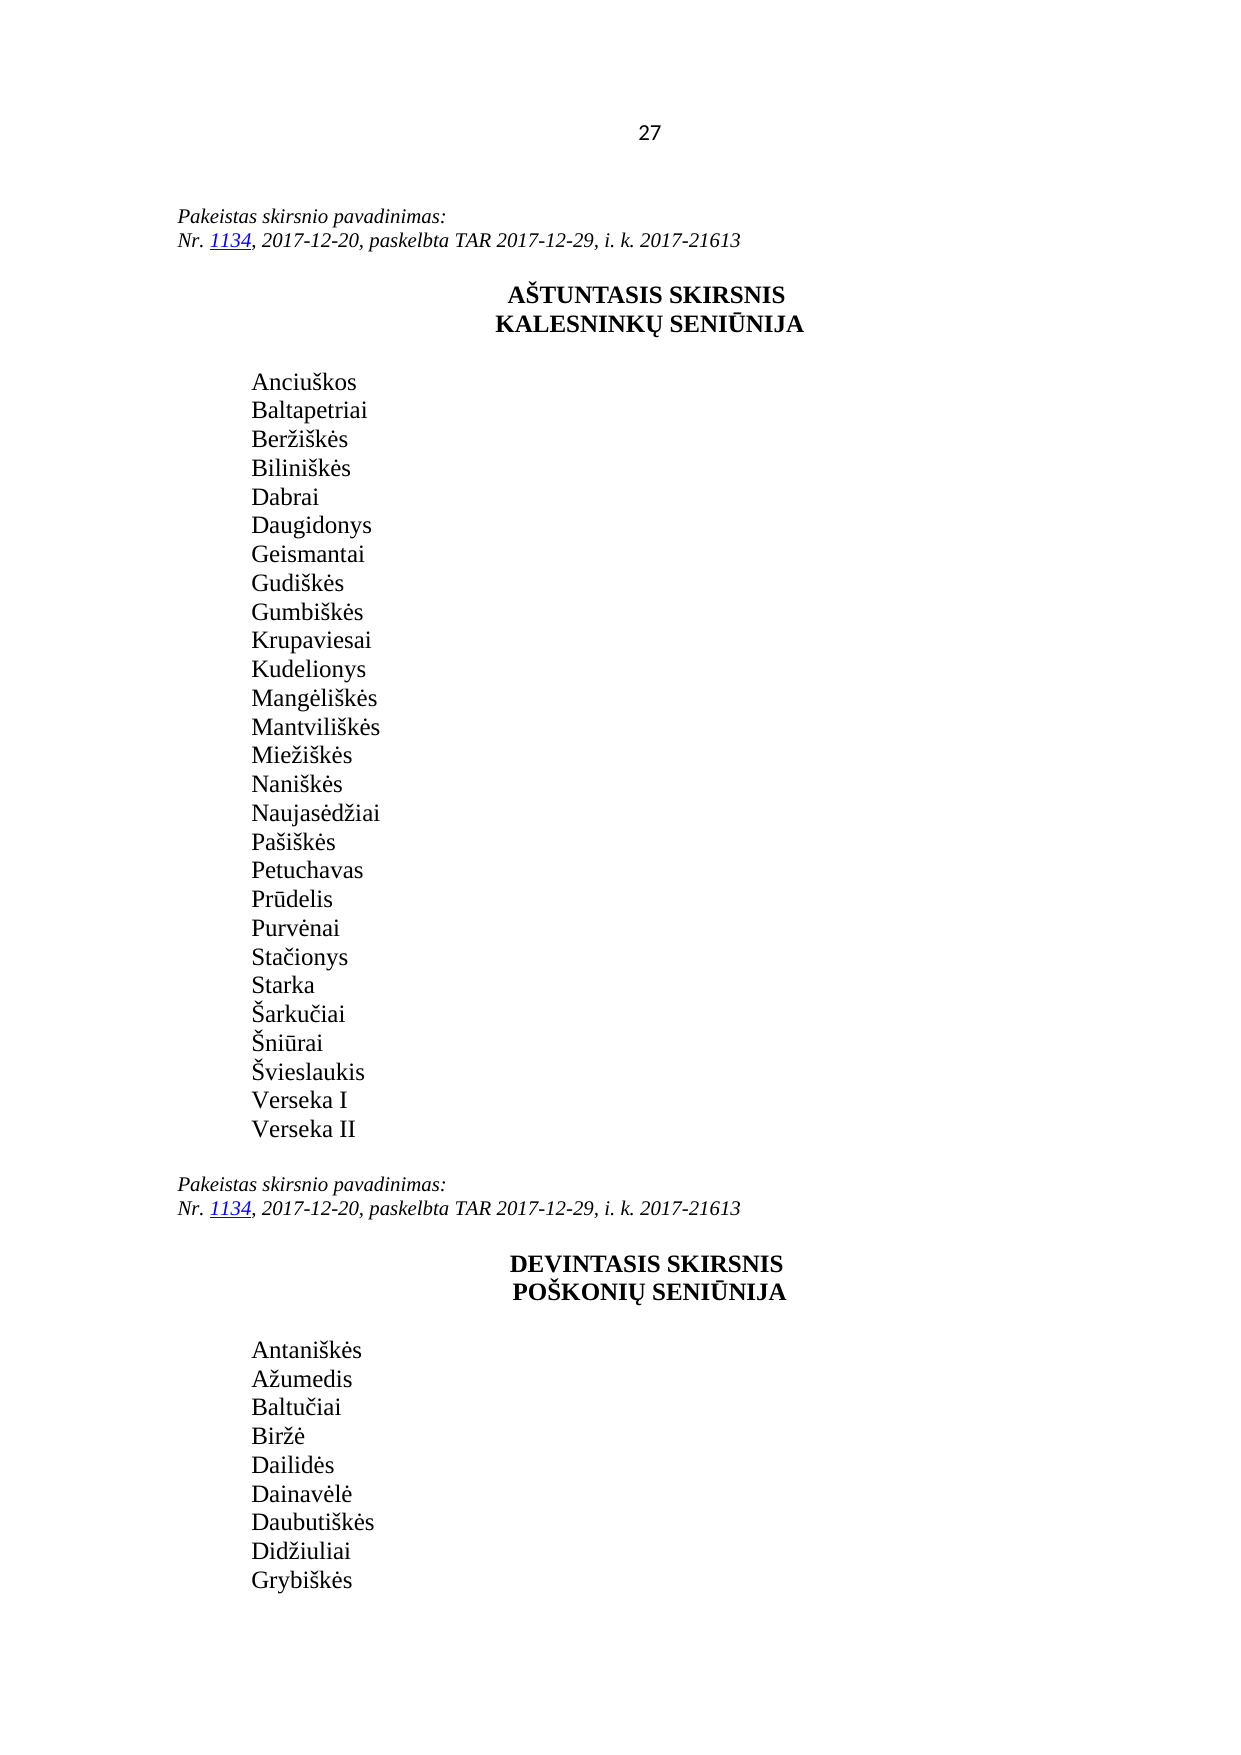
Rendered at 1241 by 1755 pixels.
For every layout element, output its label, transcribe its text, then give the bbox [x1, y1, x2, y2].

text Šarkučiai [177, 999, 1122, 1028]
text Pakeistas skirsnio pavadinimas: [177, 1172, 1122, 1196]
text Antaniškės [177, 1335, 1122, 1364]
text Stačionys [177, 942, 1122, 971]
text Gumbiškės [177, 597, 1122, 626]
text Nr. 1134, 2017-12-20, paskelbta TAR 2017-12-29, i. k. 2017-21613 [177, 228, 1122, 252]
text Biržė [177, 1421, 1122, 1450]
text Dailidės [177, 1450, 1122, 1479]
text Baltučiai [177, 1392, 1122, 1421]
text Dabrai [177, 482, 1122, 511]
text AŠTUNTASIS SKIRSNIS KALESNINKŲ SENIŪNIJA [177, 281, 1122, 338]
text Biliniškės [177, 453, 1122, 482]
text Naujasėdžiai [177, 798, 1122, 827]
text Kudelionys [177, 654, 1122, 683]
text Mangėliškės [177, 683, 1122, 712]
text DEVINTASIS SKIRSNIS POŠKONIŲ SENIŪNIJA [177, 1249, 1122, 1306]
text Verseka I [177, 1086, 1122, 1114]
text Grybiškės [177, 1565, 1122, 1594]
text Didžiuliai [177, 1536, 1122, 1565]
text Beržiškės [177, 424, 1122, 453]
text Švieslaukis [177, 1057, 1122, 1086]
text Naniškės [177, 769, 1122, 798]
text Mantviliškės [177, 712, 1122, 741]
text Purvėnai [177, 913, 1122, 942]
text Pakeistas skirsnio pavadinimas: [177, 204, 1122, 228]
text Anciuškos [177, 367, 1122, 396]
text Daugidonys [177, 511, 1122, 539]
text Gudiškės [177, 568, 1122, 597]
text Dainavėlė [177, 1479, 1122, 1507]
text Nr. 1134, 2017-12-20, paskelbta TAR 2017-12-29, i. k. 2017-21613 [177, 1196, 1122, 1220]
text Miežiškės [177, 741, 1122, 769]
text Šniūrai [177, 1028, 1122, 1057]
text Prūdelis [177, 884, 1122, 913]
text Baltapetriai [177, 396, 1122, 424]
text Krupaviesai [177, 626, 1122, 654]
text Verseka II [177, 1114, 1122, 1143]
text Petuchavas [177, 856, 1122, 884]
text Daubutiškės [177, 1507, 1122, 1536]
text Pašiškės [177, 827, 1122, 856]
text Geismantai [177, 539, 1122, 568]
text Ažumedis [177, 1364, 1122, 1392]
text Starka [177, 971, 1122, 999]
